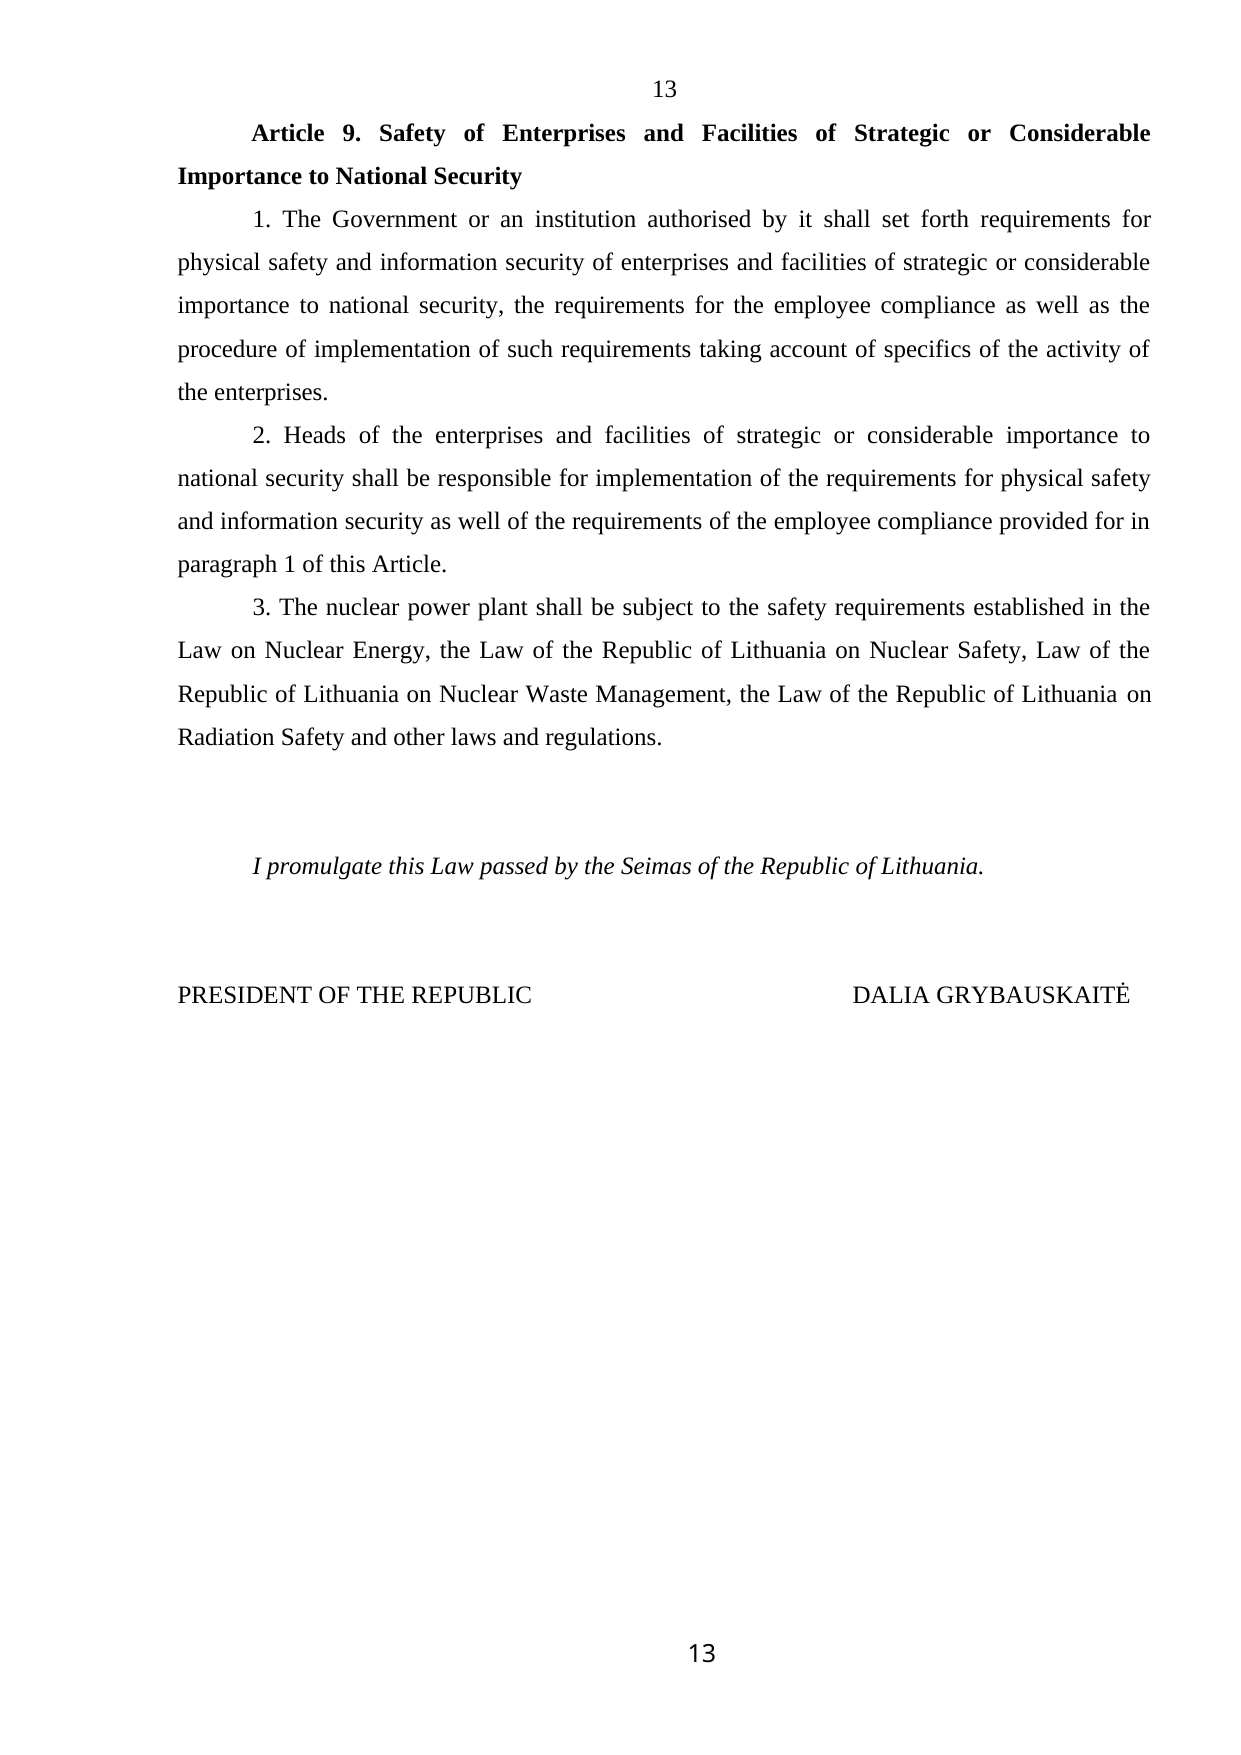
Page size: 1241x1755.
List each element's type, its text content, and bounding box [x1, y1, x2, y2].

text I promulgate this Law passed by the Seimas of the Republic of Lithuania. [177, 851, 1152, 880]
text Article 9. Safety of Enterprises and Facilities of Strategic or Considerable Importance to National Security [177, 118, 1152, 190]
text PRESIDENT OF THE REPUBLIC DALIA GRYBAUSKAITĖ [177, 981, 1152, 1009]
text 2. Heads of the enterprises and facilities of strategic or considerable importance to national security shall be responsible for implementation of the requirements for physical safety and information security as well of the requirements of the employee compliance provided for in paragraph 1 of this Article. [177, 420, 1152, 578]
text 3. The nuclear power plant shall be subject to the safety requirements established in the Law on Nuclear Energy, the Law of the Republic of Lithuania on Nuclear Safety, Law of the Republic of Lithuania on Nuclear Waste Management, the Law of the Republic of Lithuania on Radiation Safety and other laws and regulations. [177, 592, 1152, 751]
text 1. The Government or an institution authorised by it shall set forth requirements for physical safety and information security of enterprises and facilities of strategic or considerable importance to national security, the requirements for the employee compliance as well as the procedure of implementation of such requirements taking account of specifics of the activity of the enterprises. [177, 204, 1152, 406]
